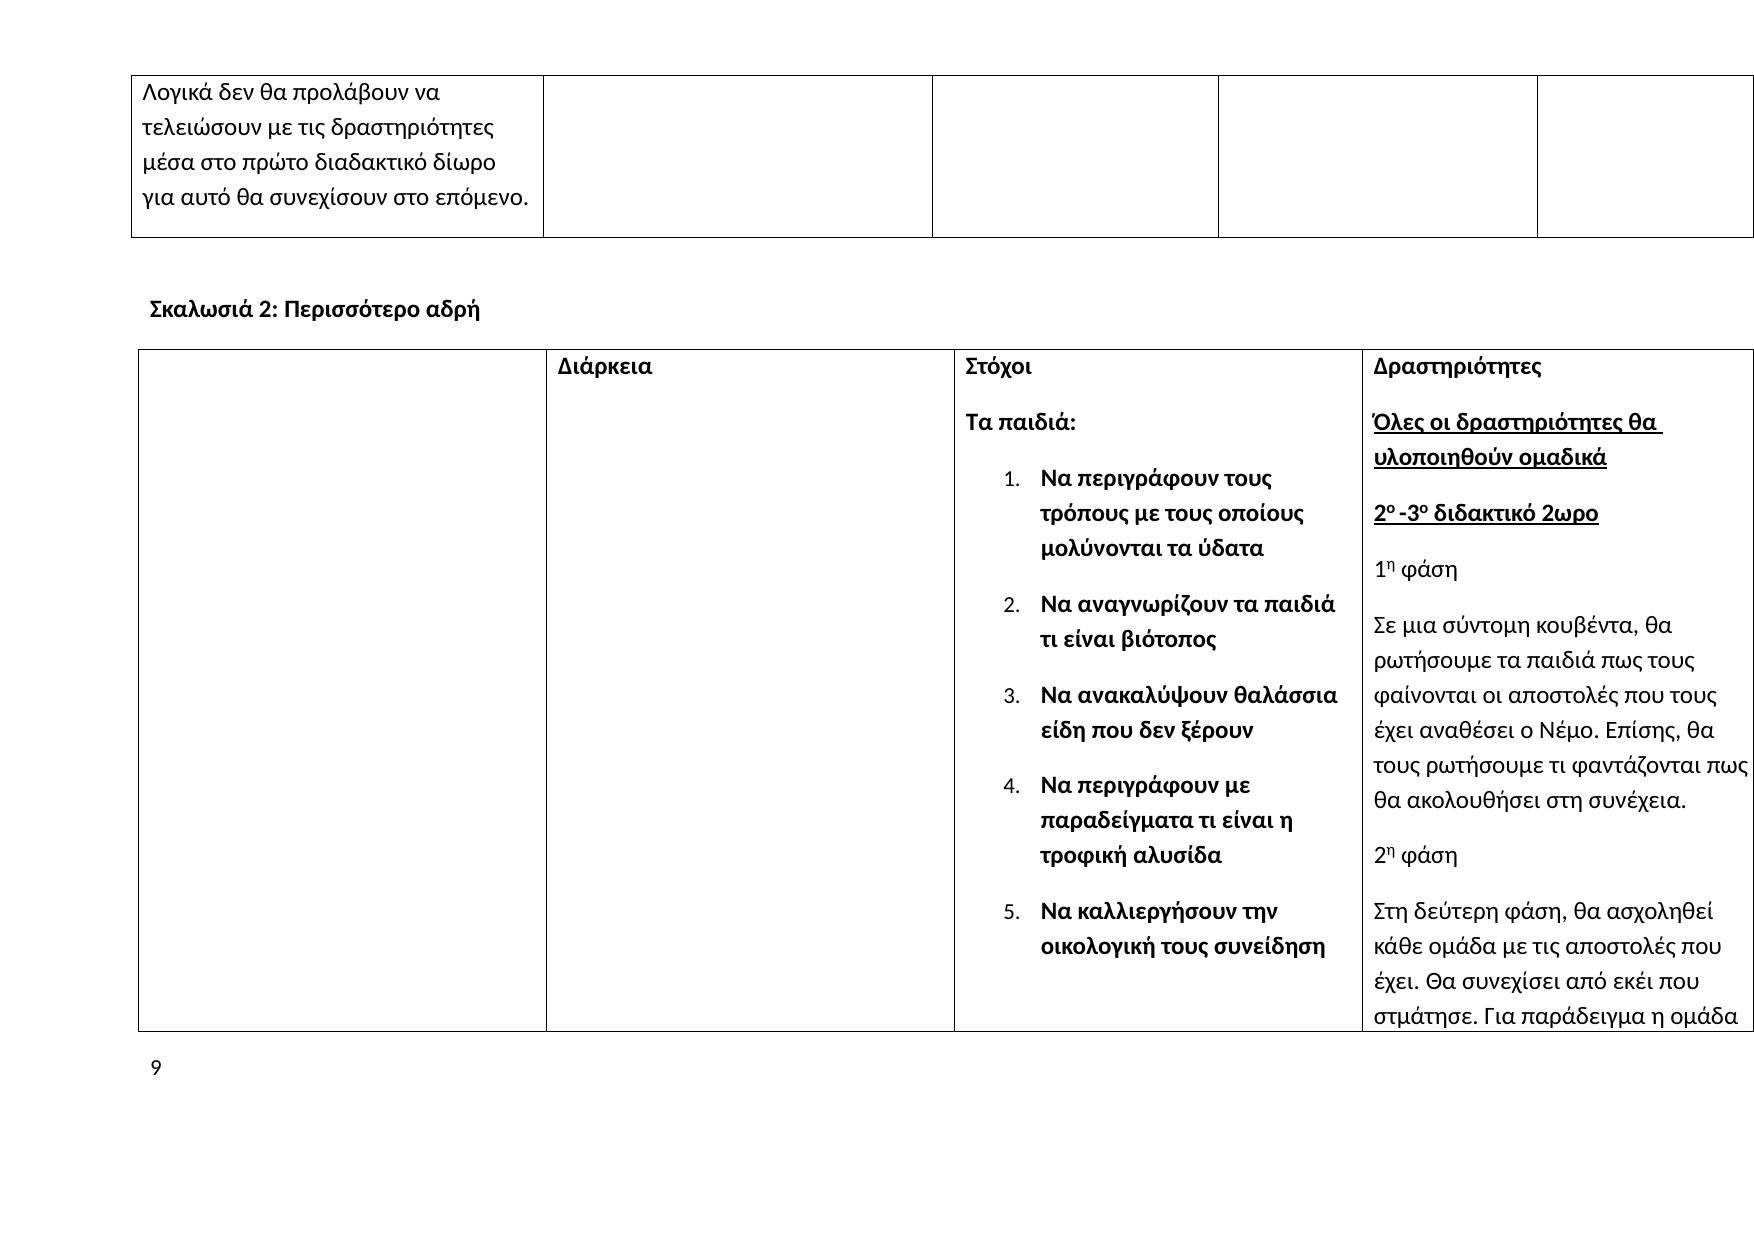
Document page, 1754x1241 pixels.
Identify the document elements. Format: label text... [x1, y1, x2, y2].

table_header Στόχοι Τα παιδιά: Να περιγράφουν τους τρόπους με τους οποίους μολύνονται τα ύδατα Να αναγνωρίζουν τα παιδιά τι είναι βιότοπος Να ανακαλύψουν θαλάσσια είδη που δεν ξέρουν Να περιγράφουν με παραδείγματα τι είναι η τροφική αλυσίδα Να καλλιεργήσουν την οικολογική τους συνείδηση [955, 350, 1362, 1031]
table_cell [1219, 76, 1537, 237]
table_cell [1538, 76, 1753, 237]
table_cell Λογικά δεν θα προλάβουν να τελειώσουν με τις δραστηριότητες μέσα στο πρώτο διαδακτικό δίωρο για αυτό θα συνεχίσουν στο επόμενο. [132, 76, 543, 237]
table_cell [544, 76, 932, 237]
table_header Δραστηριότητες Όλες οι δραστηριότητες θα υλοποιηθούν ομαδικά 2ο -3ο διδακτικό 2ωρο 1η φάση Σε μια σύντομη κουβέντα, θα ρωτήσουμε τα παιδιά πως τους φαίνονται οι αποστολές που τους έχει αναθέσει ο Νέμο. Επίσης, θα τους ρωτήσουμε τι φαντάζονται πως θα ακολουθήσει στη συνέχεια. 2η φάση Στη δεύτερη φάση, θα ασχοληθεί κάθε ομάδα με τις αποστολές που έχει. Θα συνεχίσει από εκέι που στμάτησε. Για παράδειγμα η ομάδα 1μπορεί να τελείωσε με την πρώτη λέξη της, αλλά οι αλλές ομάδες ίσως όχι. Αναλυτικά: Η ομάδα 1,θα ασχοληθεί με την ενότητα που αφορά τα σκουπίδια της θάλασσας. Θα δουν τα παιδιά ένα σύντομο βίντεο, αλλά και εικόνες, τα οποία θα βοηθήσουν τα παιδιά να καταλάβουν, γιατί είναι απαραίτητη η βοήθειά τους. 3η φάση Αφού παρατηρήσουν τα παραπάνω, τα παιδιά θα κληθούν να καταγράψουν από τι αποτελούνται τα περισσότερα σκουπίδια, που υπάρχουν στις θάλασσες. Παράλληλα η 2η φάση για την ομάδα 2 θα είναι η εξής: Τα θαλάσσια είδη και τις τροφικές τους συνήθειες, τα οποία θα συναντήσουν μέσα από τη λέξη “ψάρια” που τους ανατέθηκε. Για τα θαλάσσια είδη, τα παιδιά θα ασχοληθούν με την ενότητα «ψάρια», ενώ για να ανακαλύψουν τις τροφικές τους συνήθειες με την υπό – ενότητα «τρέφονται». Και στις 2 περιπτώσεις θα τους καθοδηγήσουν σχετικοί σύνδεσμοι που έχουμε προσθέσει. Ως 3η φάση σε κάθε ενότητα υπάρχουν αντίστοιχες δραστηριότητες τις οποίες τα παιδιά καλούνται να υλοποιήσουν σύμφωνα με τις οδηγίες που δίνονται στο wiki. Παράλληλα η ομάδα 3 θα ασχοληθεί με την ενότητα «θαλάσσιες χελώνες». Επειδή, κάθε ομάδα όμως, θα έχει το δικό της ρυθμό πλέον και επειδή οι σελίδες περιέχουν αρκετές υπό - ενότητες είναι δύσκολο να κάνουμε συζητήσεις στην ολομέλεια. Επομένως, κάθε ομάδα θα μπορεί να φωνάζει τον εκπαιδευτικό δίπλα της για να διατυπώσει οποιαδήποτε απορία. Οι οδηγίες είναι πολύ κατανοητές και η πλοήγηση αρκετά καλή, ώστε οι μαθητές να φτάσουν στον τελικό στόχο τους. [1363, 350, 1753, 1031]
table_cell [933, 76, 1218, 237]
text Σκαλωσιά 2: Περισσότερο αδρή [150, 293, 1604, 324]
table_header [139, 350, 546, 1031]
table_header Διάρκεια [547, 350, 954, 1031]
